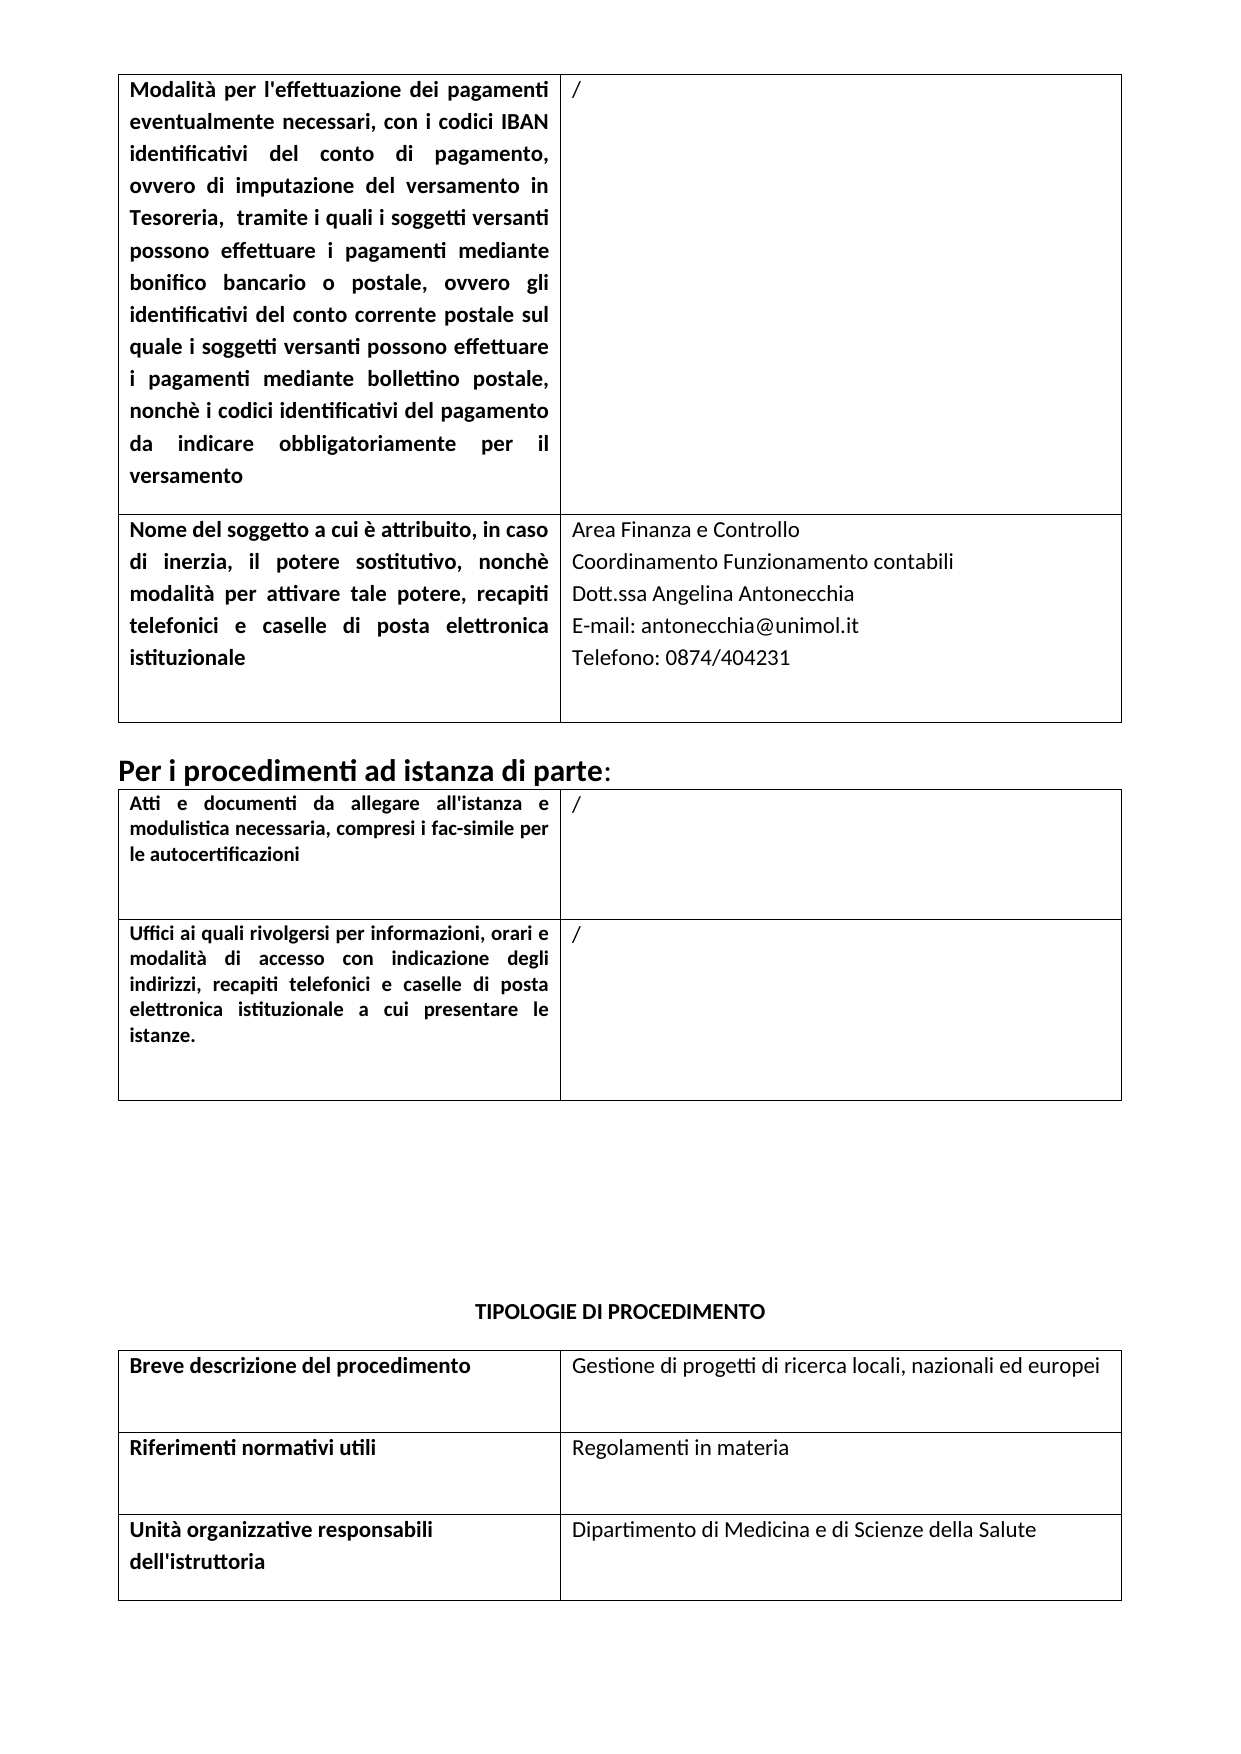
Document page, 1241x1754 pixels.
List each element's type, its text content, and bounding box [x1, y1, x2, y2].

text TIPOLOGIE DI PROCEDIMENTO [118, 1297, 1122, 1325]
table_header Breve descrizione del procedimento [119, 1351, 560, 1432]
table_cell Riferimenti normativi utili [119, 1433, 560, 1514]
table_cell Modalità per l'effettuazione dei pagamenti eventualmente necessari, con i codici IBAN identificativi del conto di pagamento, ovvero di imputazione del versamento in Tesoreria, tramite i quali i soggetti versanti possono effettuare i pagamenti mediante bonifico bancario o postale, ovvero gli identificativi del conto corrente postale sul quale i soggetti versanti possono effettuare i pagamenti mediante bollettino postale, nonchè i codici identificativi del pagamento da indicare obbligatoriamente per il versamento [119, 75, 560, 514]
table_cell Regolamenti in materia [561, 1433, 1121, 1514]
table_header / [561, 790, 1121, 919]
table_cell Unità organizzative responsabili dell'istruttoria [119, 1515, 560, 1600]
table_cell Uffici ai quali rivolgersi per informazioni, orari e modalità di accesso con indicazione degli indirizzi, recapiti telefonici e caselle di posta elettronica istituzionale a cui presentare le istanze. [119, 920, 560, 1100]
table_header Atti e documenti da allegare all'istanza e modulistica necessaria, compresi i fac-simile per le autocertificazioni [119, 790, 560, 919]
table_cell Area Finanza e Controllo Coordinamento Funzionamento contabili Dott.ssa Angelina Antonecchia E-mail: antonecchia@unimol.it Telefono: 0874/404231 [561, 515, 1121, 722]
table_cell / [561, 920, 1121, 1100]
text Per i procedimenti ad istanza di parte: [118, 751, 1122, 789]
table_header Gestione di progetti di ricerca locali, nazionali ed europei [561, 1351, 1121, 1432]
table_cell / [561, 75, 1121, 514]
table_cell Nome del soggetto a cui è attribuito, in caso di inerzia, il potere sostitutivo, nonchè modalità per attivare tale potere, recapiti telefonici e caselle di posta elettronica istituzionale [119, 515, 560, 722]
table_cell Dipartimento di Medicina e di Scienze della Salute [561, 1515, 1121, 1600]
